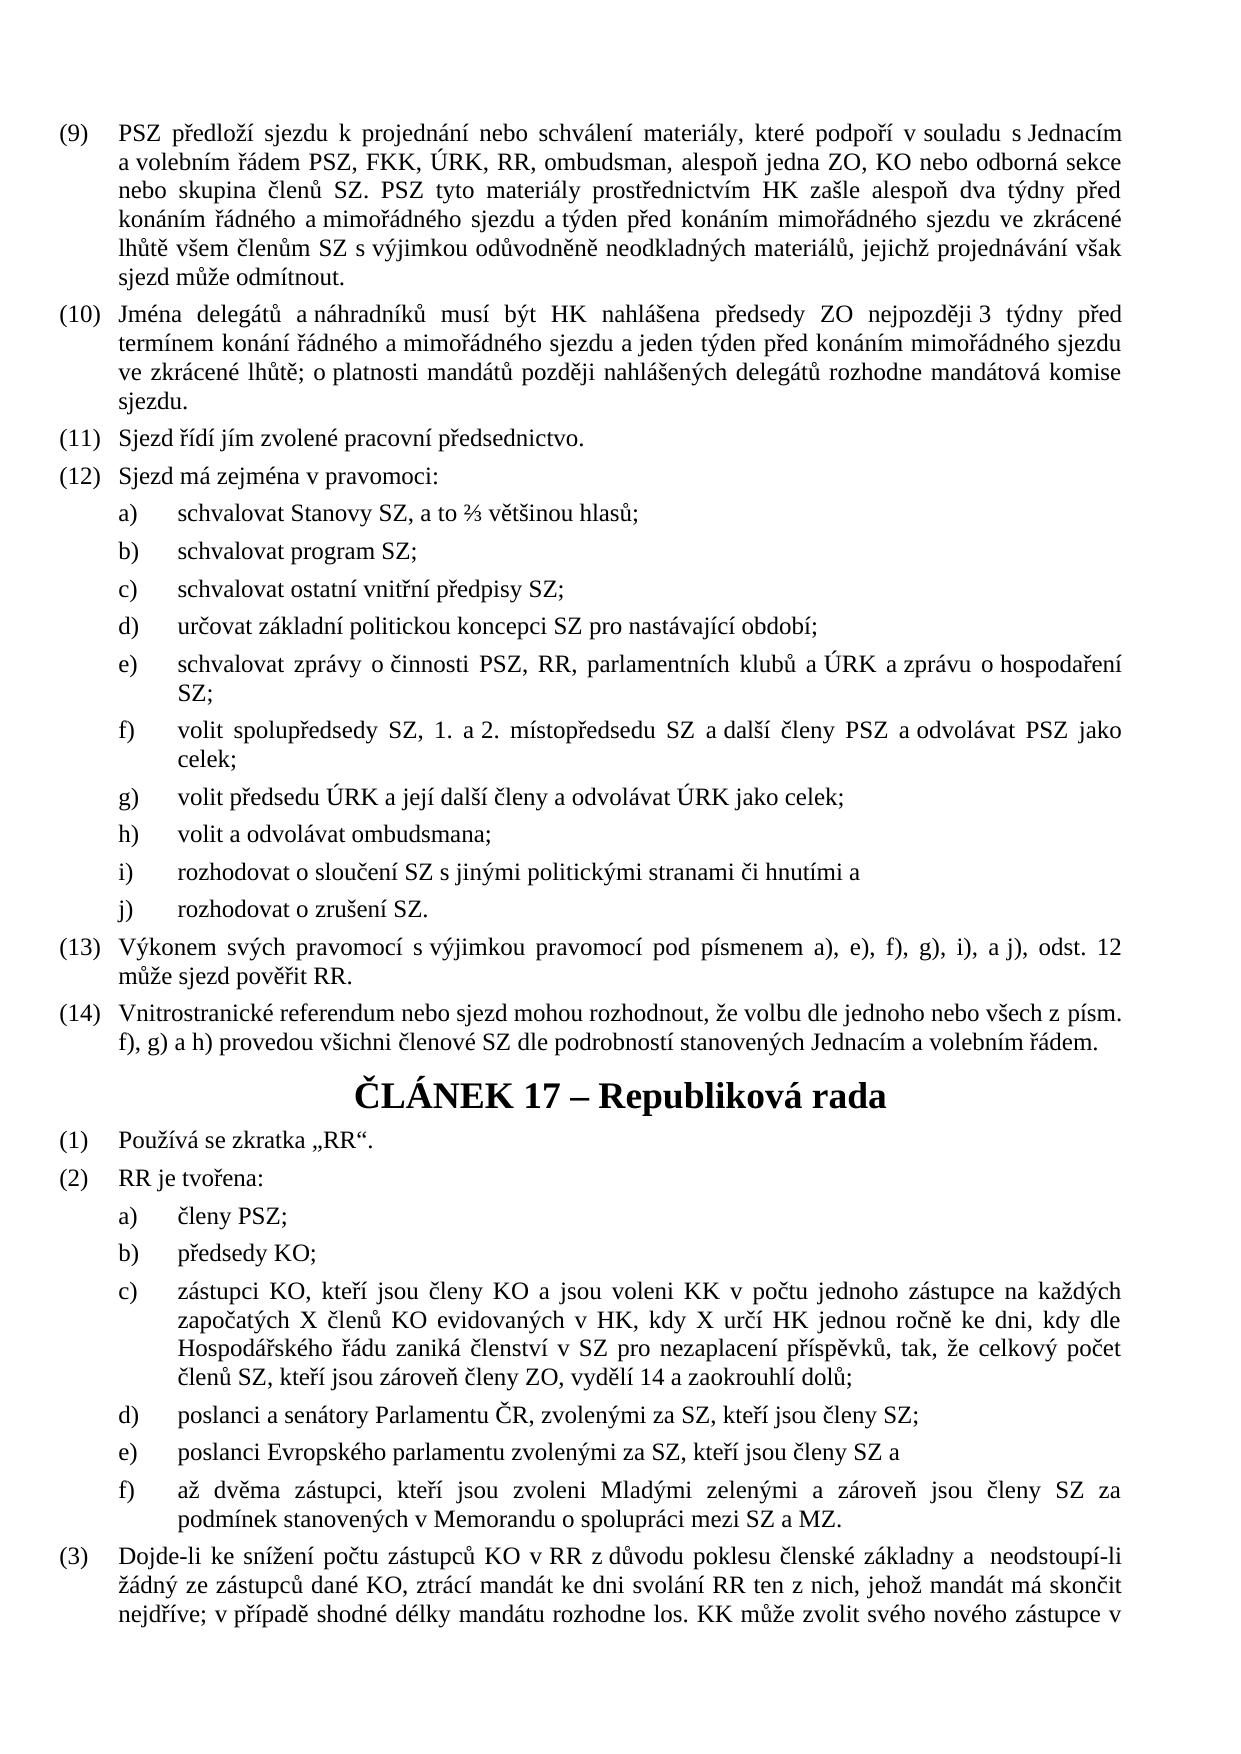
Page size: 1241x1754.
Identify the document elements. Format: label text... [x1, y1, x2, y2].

list schvalovat zprávy o činnosti PSZ, RR, parlamentních klubů a ÚRK a zprávu o hospodaření SZ; [118, 649, 1122, 706]
list Sjezd řídí jím zvolené pracovní předsednictvo. [59, 423, 1122, 452]
list poslanci a senátory Parlamentu ČR, zvolenými za SZ, kteří jsou členy SZ; [118, 1400, 1122, 1429]
list PSZ předloží sjezdu k projednání nebo schválení materiály, které podpoří v souladu s Jednacím a volebním řádem PSZ, FKK, ÚRK, RR, ombudsman, alespoň jedna ZO, KO nebo odborná sekce nebo skupina členů SZ. PSZ tyto materiály prostřednictvím HK zašle alespoň dva týdny před konáním řádného a mimořádného sjezdu a týden před konáním mimořádného sjezdu ve zkrácené lhůtě všem členům SZ s výjimkou odůvodněně neodkladných materiálů, jejichž projednávání však sjezd může odmítnout. [59, 118, 1122, 291]
list Sjezd má zejména v pravomoci: [59, 461, 1122, 490]
list Vnitrostranické referendum nebo sjezd mohou rozhodnout, že volbu dle jednoho nebo všech z písm. f), g) a h) provedou všichni členové SZ dle podrobností stanovených Jednacím a volebním řádem. [59, 998, 1122, 1056]
list rozhodovat o sloučení SZ s jinými politickými stranami či hnutími a [118, 857, 1122, 886]
list Používá se zkratka „RR“. [59, 1126, 1122, 1154]
list schvalovat ostatní vnitřní předpisy SZ; [118, 574, 1122, 602]
list volit a odvolávat ombudsmana; [118, 819, 1122, 848]
list předsedy KO; [118, 1238, 1122, 1267]
list Dojde-li ke snížení počtu zástupců KO v RR z důvodu poklesu členské základny a neodstoupí-li žádný ze zástupců dané KO, ztrácí mandát ke dni svolání RR ten z nich, jehož mandát má skončit nejdříve; v případě shodné délky mandátu rozhodne los. KK může zvolit svého nového zástupce v [59, 1541, 1122, 1628]
subtitle ČLÁNEK 17 – Republiková rada [118, 1074, 1122, 1117]
list Výkonem svých pravomocí s výjimkou pravomocí pod písmenem a), e), f), g), i), a j), odst. 12 může sjezd pověřit RR. [59, 932, 1122, 989]
list Jména delegátů a náhradníků musí být HK nahlášena předsedy ZO nejpozději 3 týdny před termínem konání řádného a mimořádného sjezdu a jeden týden před konáním mimořádného sjezdu ve zkrácené lhůtě; o platnosti mandátů později nahlášených delegátů rozhodne mandátová komise sjezdu. [59, 299, 1122, 414]
list poslanci Evropského parlamentu zvolenými za SZ, kteří jsou členy SZ a [118, 1437, 1122, 1466]
list schvalovat program SZ; [118, 536, 1122, 565]
list rozhodovat o zrušení SZ. [118, 894, 1122, 923]
list RR je tvořena: [59, 1163, 1122, 1192]
list schvalovat Stanovy SZ, a to ⅔ většinou hlasů; [118, 498, 1122, 527]
list volit spolupředsedy SZ, 1. a 2. místopředsedu SZ a další členy PSZ a odvolávat PSZ jako celek; [118, 715, 1122, 773]
list až dvěma zástupci, kteří jsou zvoleni Mladými zelenými a zároveň jsou členy SZ za podmínek stanovených v Memorandu o spolupráci mezi SZ a MZ. [118, 1475, 1122, 1533]
list volit předsedu ÚRK a její další členy a odvolávat ÚRK jako celek; [118, 782, 1122, 810]
list členy PSZ; [118, 1201, 1122, 1229]
list zástupci KO, kteří jsou členy KO a jsou voleni KK v počtu jednoho zástupce na každých započatých X členů KO evidovaných v HK, kdy X určí HK jednou ročně ke dni, kdy dle Hospodářského řádu zaniká členství v SZ pro nezaplacení příspěvků, tak, že celkový počet členů SZ, kteří jsou zároveň členy ZO, vydělí 14 a zaokrouhlí dolů; [118, 1276, 1122, 1391]
list určovat základní politickou koncepci SZ pro nastávající období; [118, 611, 1122, 640]
